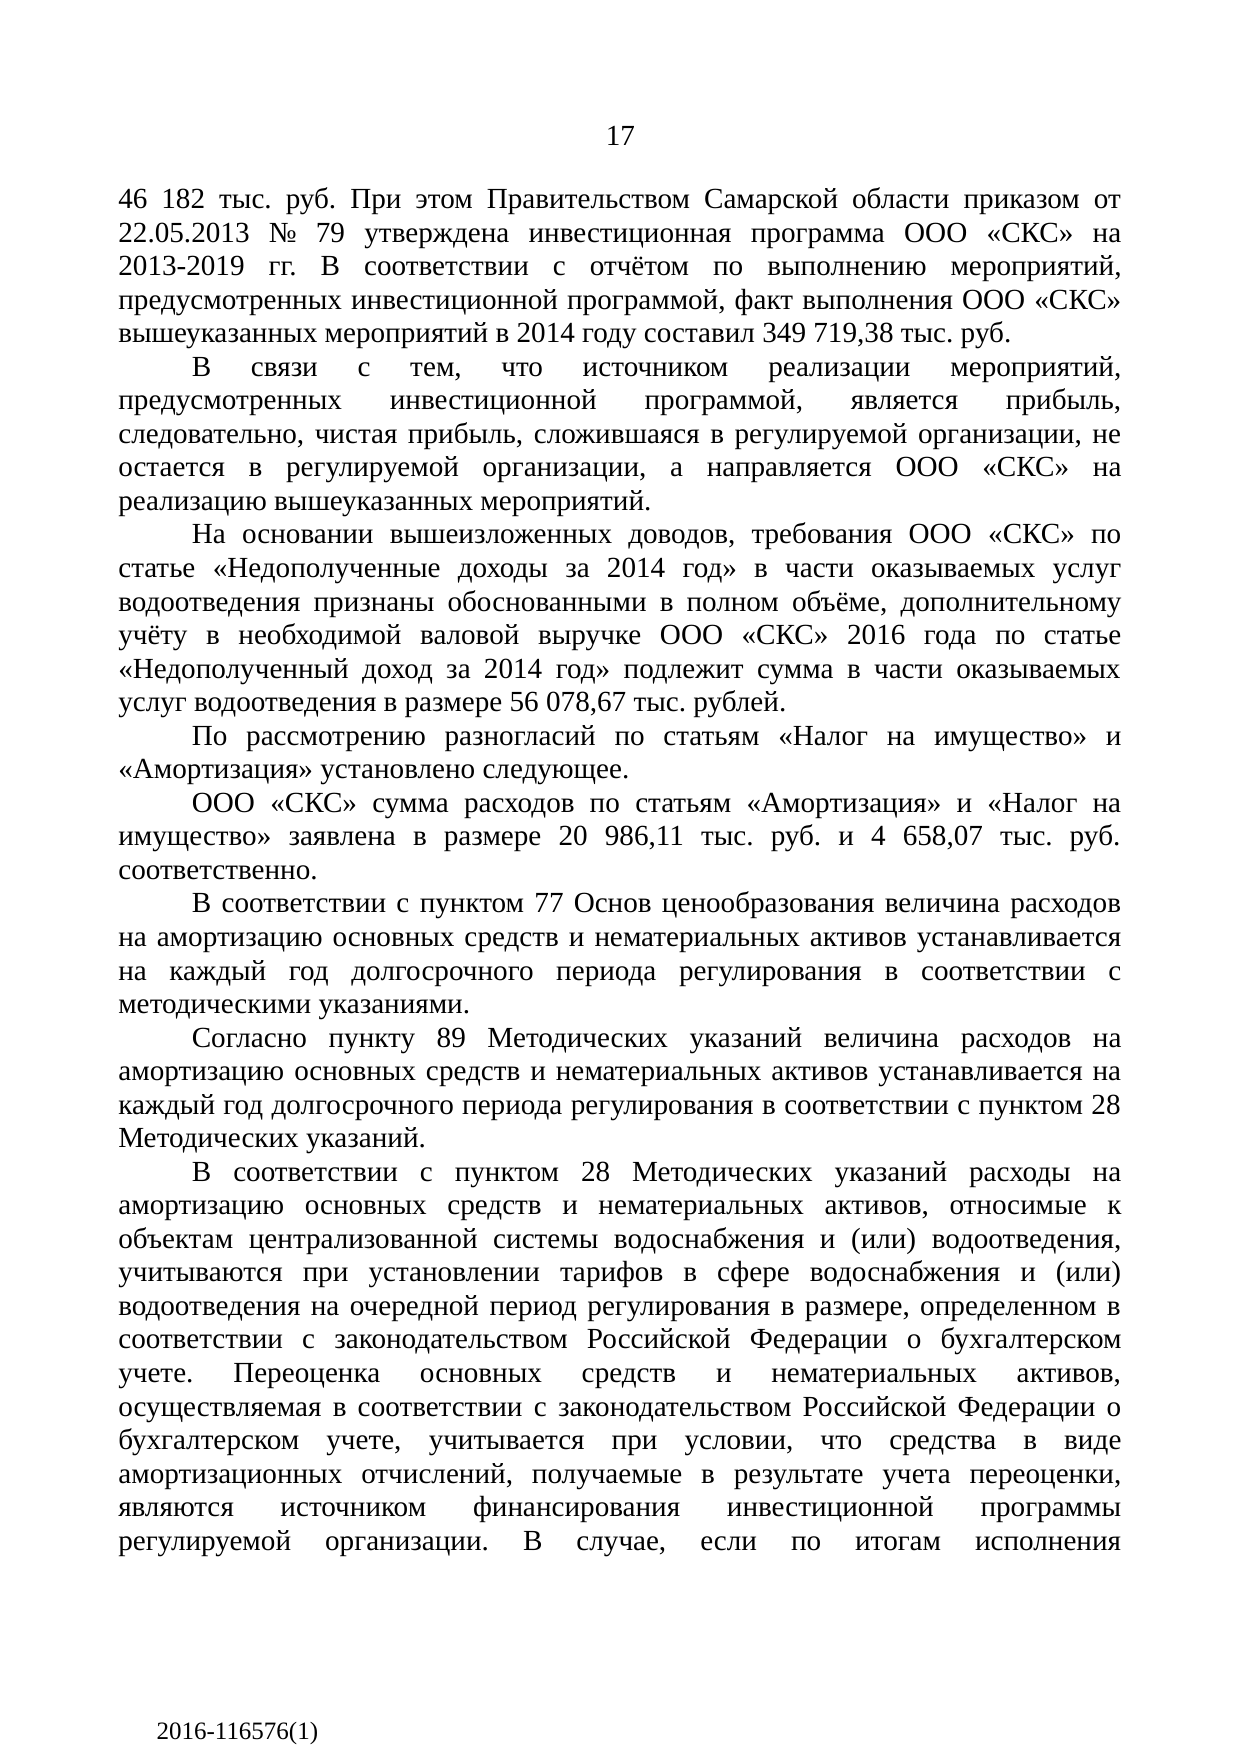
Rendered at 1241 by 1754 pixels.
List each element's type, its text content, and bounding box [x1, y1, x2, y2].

text В связи с тем, что источником реализации мероприятий, предусмотренных инвестиционной программой, является прибыль, следовательно, чистая прибыль, сложившаяся в регулируемой организации, не остается в регулируемой организации, а направляется ООО «СКС» на реализацию вышеуказанных мероприятий. [118, 349, 1122, 517]
text В соответствии с пунктом 77 Основ ценообразования величина расходов на амортизацию основных средств и нематериальных активов устанавливается на каждый год долгосрочного периода регулирования в соответствии с методическими указаниями. [118, 886, 1122, 1020]
text Согласно пункту 89 Методических указаний величина расходов на амортизацию основных средств и нематериальных активов устанавливается на каждый год долгосрочного периода регулирования в соответствии с пунктом 28 Методических указаний. [118, 1020, 1122, 1154]
text ООО «СКС» сумма расходов по статьям «Амортизация» и «Налог на имущество» заявлена в размере 20 986,11 тыс. руб. и 4 658,07 тыс. руб. соответственно. [118, 785, 1122, 886]
text По рассмотрению разногласий по статьям «Налог на имущество» и «Амортизация» установлено следующее. [118, 718, 1122, 785]
text В соответствии с пунктом 28 Методических указаний расходы на амортизацию основных средств и нематериальных активов, относимые к объектам централизованной системы водоснабжения и (или) водоотведения, учитываются при установлении тарифов в сфере водоснабжения и (или) водоотведения на очередной период регулирования в размере, определенном в соответствии с законодательством Российской Федерации о бухгалтерском учете. Переоценка основных средств и нематериальных активов, осуществляемая в соответствии с законодательством Российской Федерации о бухгалтерском учете, учитывается при условии, что средства в виде амортизационных отчислений, получаемые в результате учета переоценки, являются источником финансирования инвестиционной программы регулируемой организации. В случае, если по итогам исполнения [118, 1154, 1122, 1556]
text На основании вышеизложенных доводов, требования ООО «СКС» по статье «Недополученные доходы за 2014 год» в части оказываемых услуг водоотведения признаны обоснованными в полном объёме, дополнительному учёту в необходимой валовой выручке ООО «СКС» 2016 года по статье «Недополученный доход за 2014 год» подлежит сумма в части оказываемых услуг водоотведения в размере 56 078,67 тыс. рублей. [118, 517, 1122, 718]
text 46 182 тыс. руб. При этом Правительством Самарской области приказом от 22.05.2013 № 79 утверждена инвестиционная программа ООО «СКС» на 2013-2019 гг. В соответствии с отчётом по выполнению мероприятий, предусмотренных инвестиционной программой, факт выполнения ООО «СКС» вышеуказанных мероприятий в 2014 году составил 349 719,38 тыс. руб. [118, 181, 1122, 349]
